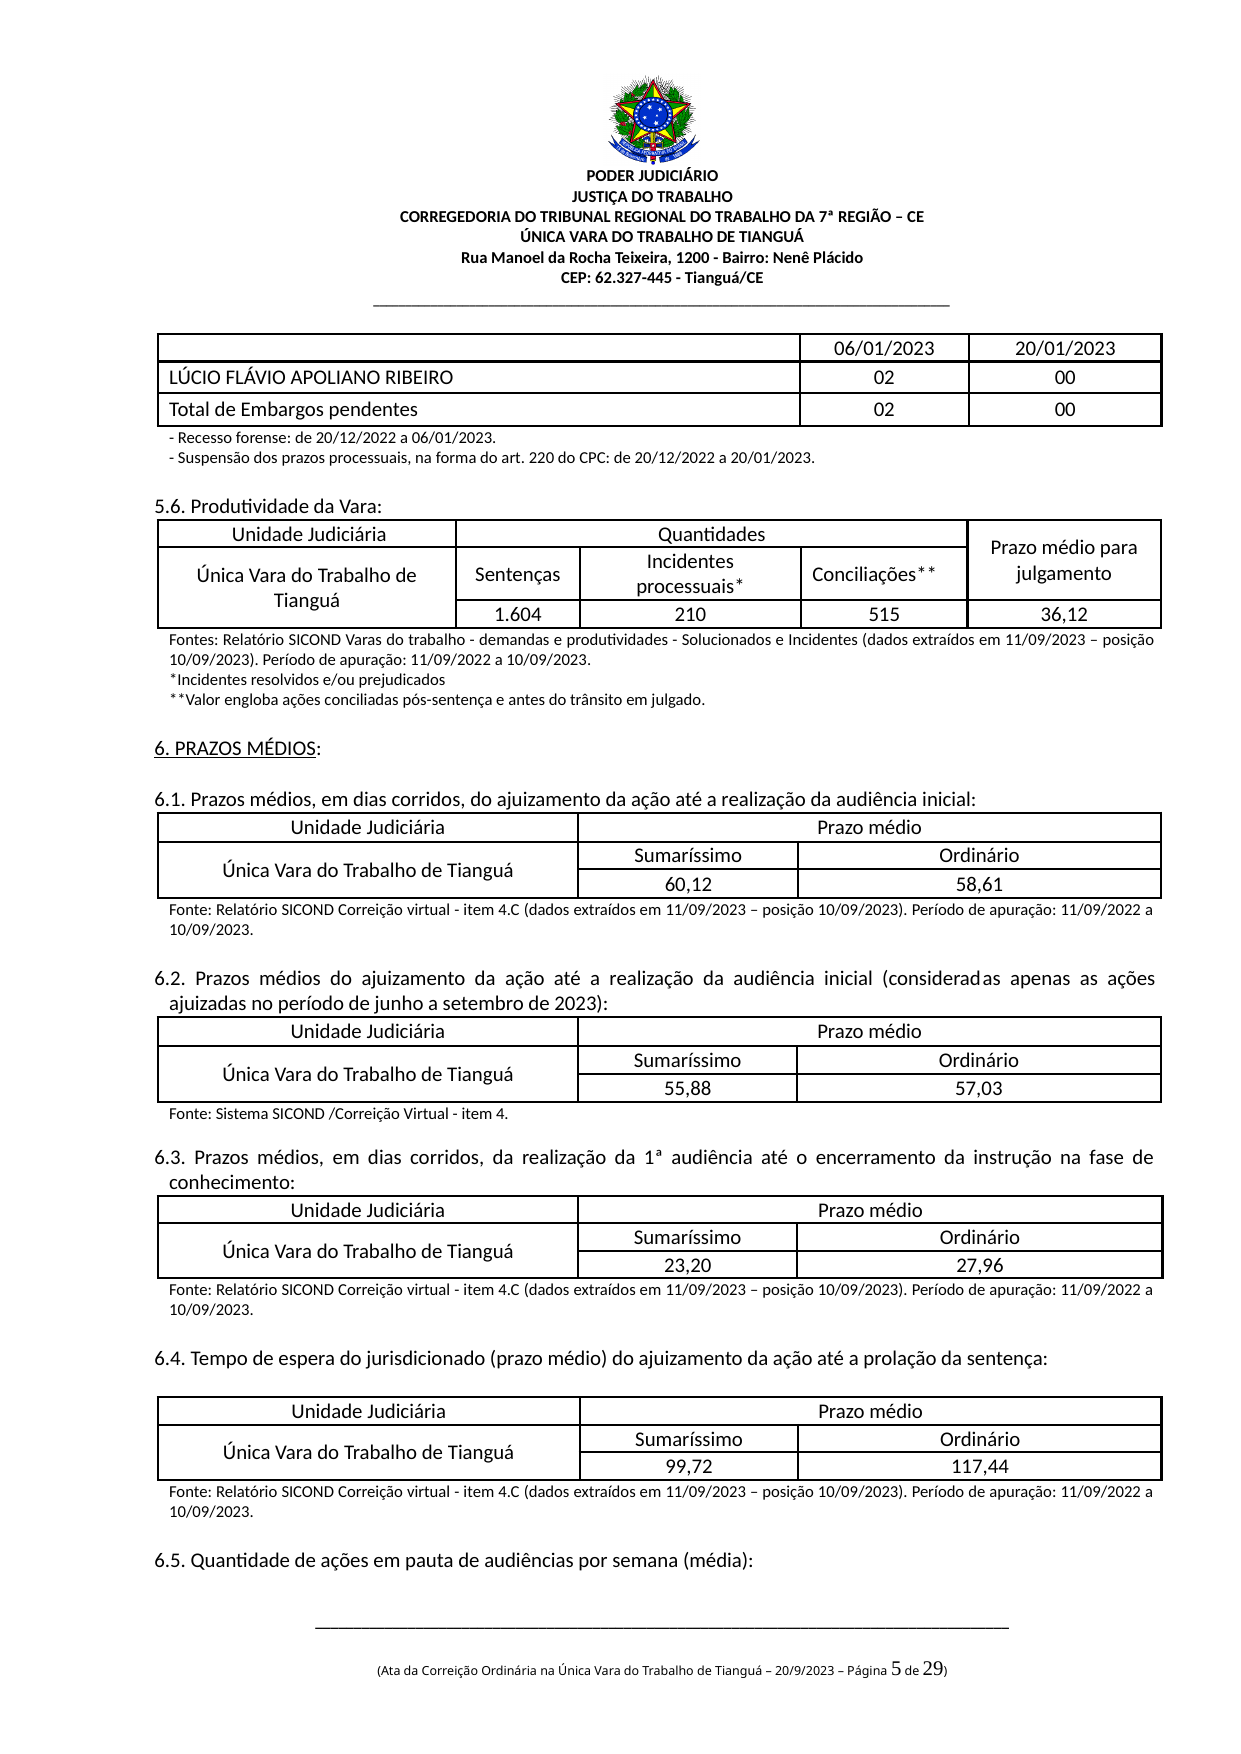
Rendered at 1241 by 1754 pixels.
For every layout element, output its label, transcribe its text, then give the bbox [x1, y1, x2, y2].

table_cell 55,88 [579, 1075, 796, 1101]
table_cell Conciliações** [802, 548, 966, 599]
table_cell 210 [581, 601, 800, 627]
table_cell Única Vara do Trabalho de Tianguá [159, 1426, 579, 1479]
text - Suspensão dos prazos processuais, na forma do art. 220 do CPC: de 20/12/2022 a 20/01/2023. [169, 448, 1155, 468]
table_cell 117,44 [799, 1453, 1160, 1479]
table_header Prazo médio para julgamento [969, 521, 1160, 599]
table_header Unidade Judiciária [159, 1197, 577, 1222]
table_cell 60,12 [579, 870, 797, 897]
table_cell 36,12 [969, 601, 1160, 627]
table_header [159, 335, 799, 360]
table_cell Única Vara do Trabalho de Tianguá [159, 843, 577, 897]
table_header Prazo médio [579, 814, 1160, 841]
table_cell 57,03 [798, 1075, 1160, 1101]
text 5.6. Produtividade da Vara: [154, 493, 1155, 519]
table_cell 02 [801, 363, 968, 392]
text 6. PRAZOS MÉDIOS: [154, 735, 1155, 761]
text 6.3. Prazos médios, em dias corridos, da realização da 1ª audiência até o encerramento da instrução na fase de conhecimento: [154, 1144, 1155, 1195]
text Fonte: Sistema SICOND /Correição Virtual - item 4. [169, 1103, 1155, 1124]
text 6.4. Tempo de espera do jurisdicionado (prazo médio) do ajuizamento da ação até a prolação da sentença: [154, 1345, 1155, 1371]
table_cell Ordinário [799, 1426, 1160, 1451]
table_cell 99,72 [581, 1453, 797, 1479]
table_cell Única Vara do Trabalho de Tianguá [159, 548, 455, 627]
table_cell 02 [801, 394, 968, 425]
table_cell LÚCIO FLÁVIO APOLIANO RIBEIRO [159, 363, 799, 392]
table_header Unidade Judiciária [159, 814, 577, 841]
table_header Unidade Judiciária [159, 521, 455, 546]
table_cell 1.604 [457, 601, 579, 627]
table_cell Ordinário [798, 1224, 1161, 1250]
table_cell Ordinário [798, 1047, 1160, 1072]
text 6.1. Prazos médios, em dias corridos, do ajuizamento da ação até a realização da audiência inicial: [154, 786, 1155, 812]
table_cell Sumaríssimo [579, 843, 797, 868]
table_cell Sentenças [457, 548, 579, 599]
table_cell Única Vara do Trabalho de Tianguá [159, 1047, 577, 1101]
text **Valor engloba ações conciliadas pós-sentença e antes do trânsito em julgado. [169, 690, 1155, 710]
text Fonte: Relatório SICOND Correição virtual - item 4.C (dados extraídos em 11/09/2023 – posição 10/09/2023). Período de apuração: 11/09/2022 a 10/09/2023. [169, 1279, 1155, 1320]
table_cell Ordinário [799, 843, 1160, 868]
text 6.5. Quantidade de ações em pauta de audiências por semana (média): [154, 1547, 1155, 1572]
table_cell 23,20 [579, 1252, 796, 1277]
table_cell 27,96 [798, 1252, 1161, 1277]
table_cell Única Vara do Trabalho de Tianguá [159, 1224, 577, 1277]
table_header 20/01/2023 [970, 335, 1160, 360]
table_cell 515 [802, 601, 966, 627]
text Fontes: Relatório SICOND Varas do trabalho - demandas e produtividades - Solucionados e Incidentes (dados extraídos em 11/09/2023 – posição 10/09/2023). Período de apuração: 11/09/2022 a 10/09/2023. [169, 629, 1155, 669]
table_cell Sumaríssimo [579, 1047, 796, 1072]
table_header Prazo médio [579, 1018, 1160, 1045]
table_header Unidade Judiciária [159, 1398, 579, 1424]
text - Recesso forense: de 20/12/2022 a 06/01/2023. [169, 427, 1155, 448]
text *Incidentes resolvidos e/ou prejudicados [169, 669, 1155, 690]
text Fonte: Relatório SICOND Correição virtual - item 4.C (dados extraídos em 11/09/2023 – posição 10/09/2023). Período de apuração: 11/09/2022 a 10/09/2023. [169, 1481, 1155, 1521]
text 6.2. Prazos médios do ajuizamento da ação até a realização da audiência inicial (consideradas apenas as ações ajuizadas no período de junho a setembro de 2023): [154, 965, 1155, 1016]
picture [603, 73, 702, 166]
table_cell Sumaríssimo [581, 1426, 797, 1451]
table_header Quantidades [457, 521, 966, 546]
table_cell 00 [970, 363, 1160, 392]
table_cell Incidentes processuais* [581, 548, 800, 599]
table_cell 00 [970, 394, 1160, 425]
table_cell 58,61 [799, 870, 1160, 897]
table_cell Total de Embargos pendentes [159, 394, 799, 425]
table_header 06/01/2023 [801, 335, 968, 360]
table_cell Sumaríssimo [579, 1224, 796, 1250]
table_header Prazo médio [581, 1398, 1160, 1424]
table_header Unidade Judiciária [159, 1018, 577, 1045]
table_header Prazo médio [579, 1197, 1161, 1222]
text Fonte: Relatório SICOND Correição virtual - item 4.C (dados extraídos em 11/09/2023 – posição 10/09/2023). Período de apuração: 11/09/2022 a 10/09/2023. [169, 899, 1155, 940]
